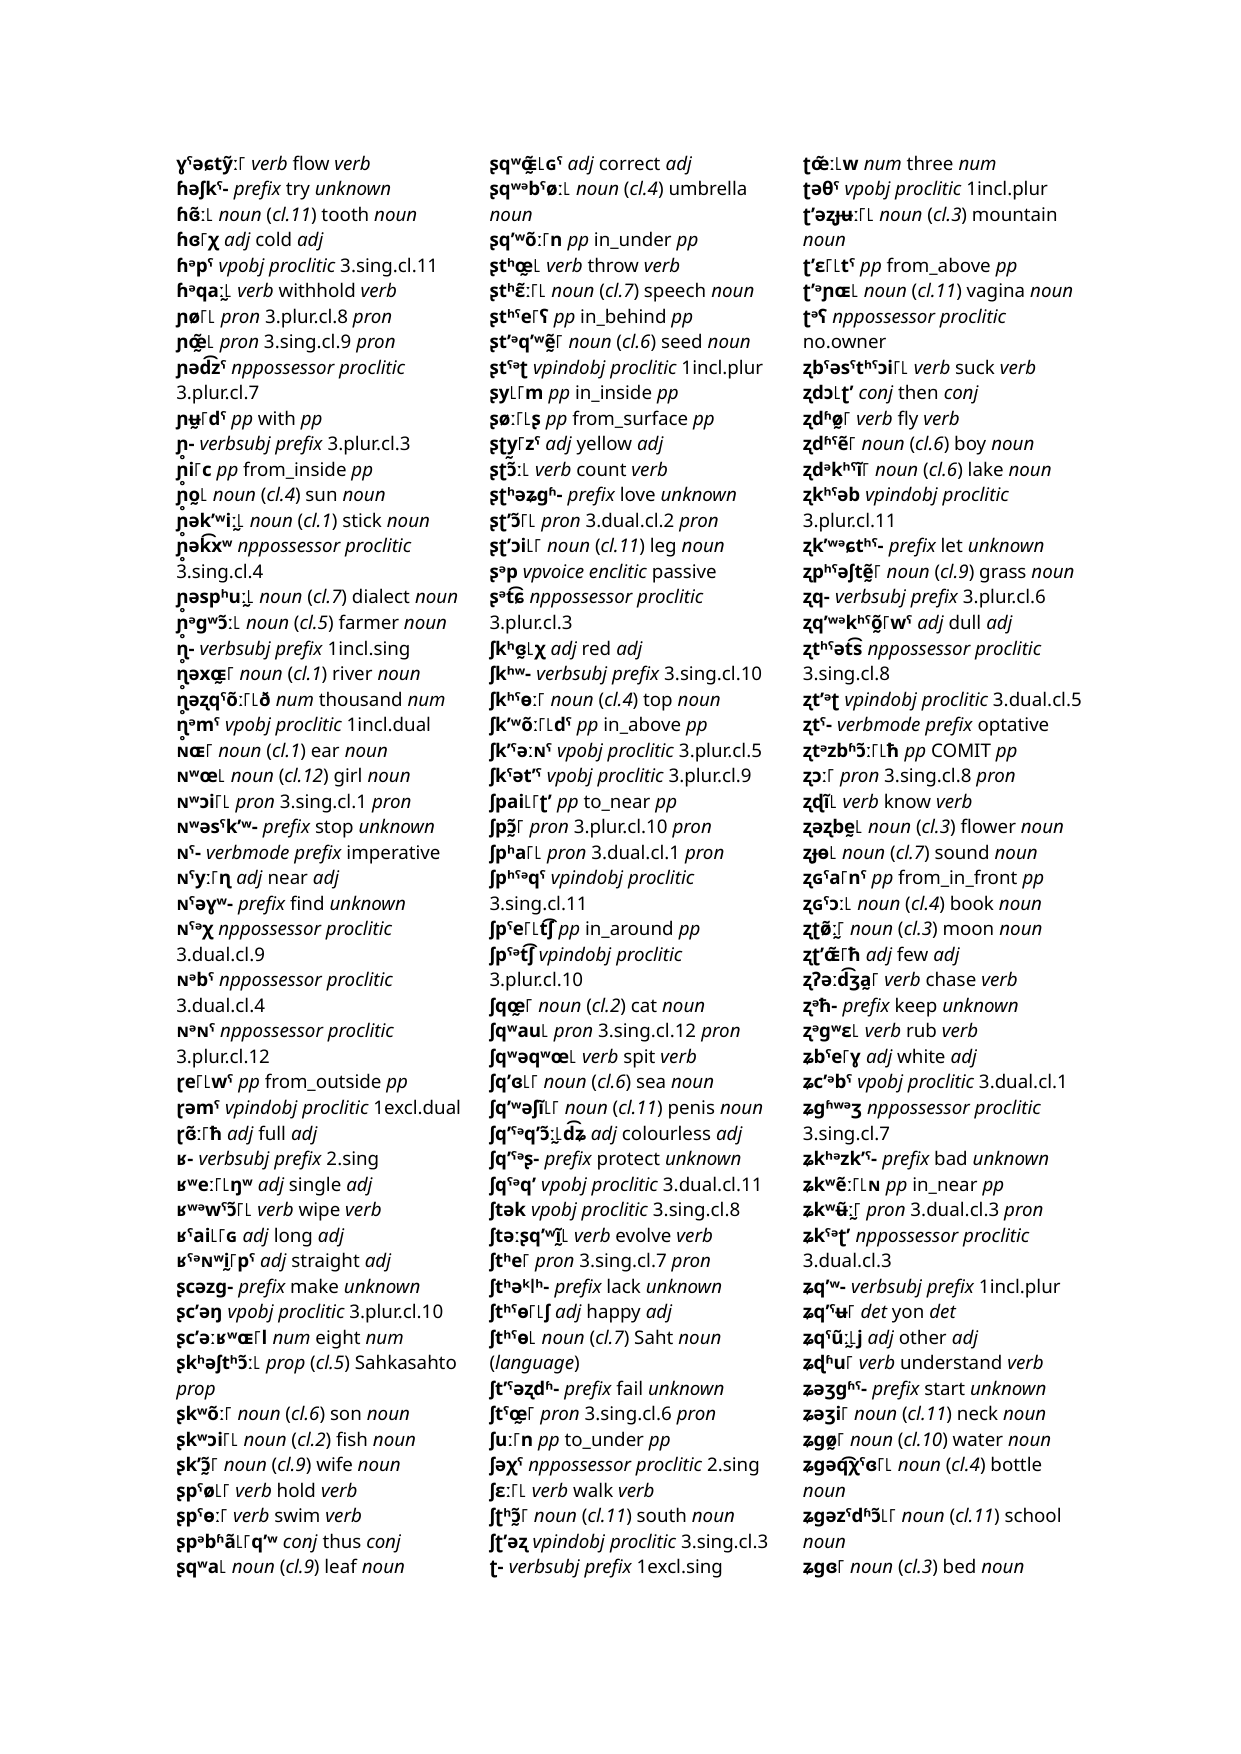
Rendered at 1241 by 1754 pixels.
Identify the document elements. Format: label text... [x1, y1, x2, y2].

text ʈœ̃ː꜖w num three num [803, 150, 1090, 176]
text ʃtəːʂqʼʷḭ̃꜖ verb evolve verb [489, 1222, 777, 1247]
text ʑɡəq͡χˤɞ꜒꜖ noun (cl.4) bottle noun [803, 1452, 1090, 1503]
text ɽəmˤ vpindobj proclitic 1excl.dual [176, 1094, 463, 1120]
text ɲʉ̰꜒dˤ pp with pp [176, 405, 463, 431]
text ʐʈø̃ː̰꜒ noun (cl.3) moon noun [803, 916, 1090, 941]
text ʑcʼᵊbˤ vpobj proclitic 3.dual.cl.1 [803, 1069, 1090, 1094]
text ɽɞ̃ː꜒ħ adj full adj [176, 1120, 463, 1145]
text ʃqʼˤᵊʂ- prefix protect unknown [489, 1145, 777, 1171]
text ɦəʃkˤ- prefix try unknown [176, 176, 463, 201]
text ʁˤai꜖꜒ɢ adj long adj [176, 1222, 463, 1247]
text ʑɡø̰꜒ noun (cl.10) water noun [803, 1426, 1090, 1452]
text ɴɶ꜒ noun (cl.1) ear noun [176, 737, 463, 762]
text ʐpʰˤəʃtḛ̃꜒ noun (cl.9) grass noun [803, 558, 1090, 584]
text ʑəʒɡʱˤ- prefix start unknown [803, 1375, 1090, 1401]
text ʂʈɔ̃ː꜖ verb count verb [489, 456, 777, 482]
text ʑəʒi꜒ noun (cl.11) neck noun [803, 1401, 1090, 1426]
text ʂtʰɛ̃ː꜒꜖ noun (cl.7) speech noun [489, 278, 777, 303]
text ʂpᵊbʱã꜖꜒qʼʷ conj thus conj [176, 1528, 463, 1554]
text ɽe꜒꜖wˤ pp from_outside pp [176, 1069, 463, 1094]
text ʃkˤətʼˤ vpobj proclitic 3.plur.cl.9 [489, 762, 777, 788]
text ʐɔː꜒ pron 3.sing.cl.8 pron [803, 762, 1090, 788]
text ʐdʱø̰꜒ verb fly verb [803, 405, 1090, 431]
text ʂcʼəŋ vpobj proclitic 3.plur.cl.10 [176, 1298, 463, 1324]
text ʃqʷau꜖ pron 3.sing.cl.12 pron [489, 1018, 777, 1043]
text ʑkʷẽː꜒꜖ɴ pp in_near pp [803, 1171, 1090, 1196]
text ʃpˤe꜒꜖t͡ʃ pp in_around pp [489, 916, 777, 941]
text ʑkˤᵊʈʼ nppossessor proclitic 3.dual.cl.3 [803, 1222, 1090, 1273]
text ɲ̥o̰꜖ noun (cl.4) sun noun [176, 482, 463, 507]
text ʃtək vpobj proclitic 3.sing.cl.8 [489, 1196, 777, 1222]
text ʑqˤũː̰꜖j adj other adj [803, 1324, 1090, 1349]
text ʃqʷəqʷœ꜖ verb spit verb [489, 1043, 777, 1069]
text ʂʈy̰꜒zˤ adj yellow adj [489, 431, 777, 456]
text ʂkʷɔi꜒꜖ noun (cl.2) fish noun [176, 1426, 463, 1452]
text ʐkʰˤəb vpindobj proclitic 3.plur.cl.11 [803, 482, 1090, 533]
text ɴˤəɣʷ- prefix find unknown [176, 890, 463, 916]
text ʐdɔ꜖ʈʼ conj then conj [803, 380, 1090, 405]
text ʁˤᵊɴʷḭ꜒pˤ adj straight adj [176, 1247, 463, 1273]
text ʂʈʼɔi꜖꜒ noun (cl.11) leg noun [489, 533, 777, 558]
text ʑɡəzˤdʱɔ̃꜖꜒ noun (cl.11) school noun [803, 1503, 1090, 1554]
text ʃkʰʷ- verbsubj prefix 3.sing.cl.10 [489, 660, 777, 686]
text ɳ̥- verbsubj prefix 1incl.sing [176, 635, 463, 660]
text ʃuː꜒n pp to_under pp [489, 1426, 777, 1452]
text ʂpˤø꜖꜒ verb hold verb [176, 1477, 463, 1503]
text ʑkʷʉ̃ː̰꜒ pron 3.dual.cl.3 pron [803, 1196, 1090, 1222]
text ʑqʼˤʉ꜒ det yon det [803, 1298, 1090, 1324]
text ʑkʰᵊzkʼˤ- prefix bad unknown [803, 1145, 1090, 1171]
text ʂtʰˤe꜒ʕ pp in_behind pp [489, 303, 777, 329]
text ʃtʰˤɵ꜖ noun (cl.7) Saht noun (language) [489, 1324, 777, 1375]
text ʐtˤ- verbmode prefix optative [803, 711, 1090, 737]
text ɴᵊbˤ nppossessor proclitic 3.dual.cl.4 [176, 967, 463, 1018]
text ɲ̥- verbsubj prefix 3.plur.cl.3 [176, 431, 463, 456]
text ʈəθˤ vpobj proclitic 1incl.plur [803, 176, 1090, 201]
text ʐq- verbsubj prefix 3.plur.cl.6 [803, 584, 1090, 609]
text ɲ̥əkʼʷiː̰꜖ noun (cl.1) stick noun [176, 507, 463, 533]
text ʐəʐbḛ꜖ noun (cl.3) flower noun [803, 813, 1090, 839]
text ʃtʰe꜒ pron 3.sing.cl.7 pron [489, 1247, 777, 1273]
text ʃpʰˤᵊqˤ vpindobj proclitic 3.sing.cl.11 [489, 864, 777, 916]
text ʃʈʼəʐ vpindobj proclitic 3.sing.cl.3 [489, 1528, 777, 1554]
text ʂøː꜒꜖ʂ pp from_surface pp [489, 405, 777, 431]
text ʂqʷɶ̰̃꜖ɢˤ adj correct adj [489, 150, 777, 176]
text ʐʔəːd͡ʒa̰꜒ verb chase verb [803, 967, 1090, 992]
text ɲəd͡zˤ nppossessor proclitic 3.plur.cl.7 [176, 354, 463, 405]
text ʈʼəʐɟʉː꜒꜖ noun (cl.3) mountain noun [803, 201, 1090, 252]
text ʃkʼʷõː꜒꜖dˤ pp in_above pp [489, 711, 777, 737]
text ʂᵊt͡ɕ nppossessor proclitic 3.plur.cl.3 [489, 584, 777, 635]
text ɳ̥əxɶ̰꜒ noun (cl.1) river noun [176, 660, 463, 686]
text ʂcəzɡ- prefix make unknown [176, 1273, 463, 1298]
text ɴˤyː꜒ɳ adj near adj [176, 864, 463, 890]
text ʑqʼʷ- verbsubj prefix 1incl.plur [803, 1273, 1090, 1298]
text ʐʈʼɶ̃꜒ħ adj few adj [803, 941, 1090, 967]
text ʃtʼˤəʐdʱ- prefix fail unknown [489, 1375, 777, 1401]
text ʐkʼʷᵊɕtʰˤ- prefix let unknown [803, 533, 1090, 558]
text ɴᵊɴˤ nppossessor proclitic 3.plur.cl.12 [176, 1018, 463, 1069]
text ʃpai꜖꜒ʈʼ pp to_near pp [489, 788, 777, 813]
text ʑbˤe꜒ɣ adj white adj [803, 1043, 1090, 1069]
text ɣˤəɕtỹː꜒ verb flow verb [176, 150, 463, 176]
text ʂtˤᵊʈ vpindobj proclitic 1incl.plur [489, 354, 777, 380]
text ʂcʼəːʁʷɶ꜒l num eight num [176, 1324, 463, 1349]
text ɳ̥əʐqˤõː꜒꜖ð num thousand num [176, 686, 463, 711]
text ʂqʷa꜖ noun (cl.9) leaf noun [176, 1554, 463, 1579]
text ʑɡɞ꜒ noun (cl.3) bed noun [803, 1554, 1090, 1579]
text ʃəχˤ nppossessor proclitic 2.sing [489, 1452, 777, 1477]
text ɳ̥ᵊmˤ vpobj proclitic 1incl.dual [176, 711, 463, 737]
text ʃkʼˤəːɴˤ vpobj proclitic 3.plur.cl.5 [489, 737, 777, 762]
text ɦɞ꜒χ adj cold adj [176, 227, 463, 252]
text ʂʈʼɔ̃꜒꜖ pron 3.dual.cl.2 pron [489, 507, 777, 533]
text ʁ- verbsubj prefix 2.sing [176, 1145, 463, 1171]
text ʂqʼʷõː꜒n pp in_under pp [489, 227, 777, 252]
text ʐtᵊzbʱɔ̃ː꜒꜖ħ pp COMIT pp [803, 737, 1090, 762]
text ɲ̥əspʰuː̰꜖ noun (cl.7) dialect noun [176, 584, 463, 609]
text ɲœ̰̃꜖ pron 3.sing.cl.9 pron [176, 329, 463, 354]
text ʐdᵊkʰˤĩ꜒ noun (cl.6) lake noun [803, 456, 1090, 482]
text ʐɢˤɔː꜖ noun (cl.4) book noun [803, 890, 1090, 916]
text ʁʷeː꜒꜖ŋʷ adj single adj [176, 1171, 463, 1196]
text ʃqʼʷəʃĩ꜖꜒ noun (cl.11) penis noun [489, 1094, 777, 1120]
text ɲ̥ᵊɡʷɔ̃ː꜖ noun (cl.5) farmer noun [176, 609, 463, 635]
text ʐɟɵ꜖ noun (cl.7) sound noun [803, 839, 1090, 864]
text ʂy꜖꜒m pp in_inside pp [489, 380, 777, 405]
text ʐᵊɡʷɛ꜖ verb rub verb [803, 1018, 1090, 1043]
text ʂᵊp vpvoice enclitic passive [489, 558, 777, 584]
text ʃɛː꜒꜖ verb walk verb [489, 1477, 777, 1503]
text ʃpˤᵊt͡ʃ vpindobj proclitic 3.plur.cl.10 [489, 941, 777, 992]
text ɦᵊqaː̰꜖ verb withhold verb [176, 278, 463, 303]
text ɲ̥ək͡xʷ nppossessor proclitic 3.sing.cl.4 [176, 533, 463, 584]
text ʈʼᵊɲɶ꜖ noun (cl.11) vagina noun [803, 278, 1090, 303]
text ʂqʷᵊbˤøː꜖ noun (cl.4) umbrella noun [489, 176, 777, 227]
text ʂʈʰəʑɡʱ- prefix love unknown [489, 482, 777, 507]
text ʈ- verbsubj prefix 1excl.sing [489, 1554, 777, 1579]
text ʂtʰœ̰꜖ verb throw verb [489, 252, 777, 278]
text ʃqœ̰꜒ noun (cl.2) cat noun [489, 992, 777, 1018]
text ʃpɔ̰̃꜒ pron 3.plur.cl.10 pron [489, 813, 777, 839]
text ʃpʰa꜒꜖ pron 3.dual.cl.1 pron [489, 839, 777, 864]
text ʃʈʰɔ̰̃꜒ noun (cl.11) south noun [489, 1503, 777, 1528]
text ʐᵊħ- prefix keep unknown [803, 992, 1090, 1018]
text ʐtʰˤət͡s nppossessor proclitic 3.sing.cl.8 [803, 635, 1090, 686]
text ʃtʰəᵏǀʰ- prefix lack unknown [489, 1273, 777, 1298]
text ʐtʼᵊʈ vpindobj proclitic 3.dual.cl.5 [803, 686, 1090, 711]
text ʂkʷõː꜒ noun (cl.6) son noun [176, 1401, 463, 1426]
text ʐdʱˤẽ꜒ noun (cl.6) boy noun [803, 431, 1090, 456]
text ɴʷəsˤkʼʷ- prefix stop unknown [176, 813, 463, 839]
text ʈᵊʕ nppossessor proclitic no.owner [803, 303, 1090, 354]
text ʃtˤœ̰꜒ pron 3.sing.cl.6 pron [489, 1401, 777, 1426]
text ʐbˤəsˤtʰˤɔi꜒꜖ verb suck verb [803, 354, 1090, 380]
text ʈʼɛ꜒꜖tˤ pp from_above pp [803, 252, 1090, 278]
text ʁʷᵊwˤɔ̃꜒꜖ verb wipe verb [176, 1196, 463, 1222]
text ʂkʼɔ̰̃꜒ noun (cl.9) wife noun [176, 1452, 463, 1477]
text ʂtʼᵊqʼʷḛ̃꜒ noun (cl.6) seed noun [489, 329, 777, 354]
text ʃkʰˤɵː꜒ noun (cl.4) top noun [489, 686, 777, 711]
text ʐɢˤa꜒nˤ pp from_in_front pp [803, 864, 1090, 890]
text ɴʷœ꜖ noun (cl.12) girl noun [176, 762, 463, 788]
text ʃqʼˤᵊqʼɔ̃ː̰꜖d͡ʑ adj colourless adj [489, 1120, 777, 1145]
text ʐqʼʷᵊkʰˤõ̰꜒wˤ adj dull adj [803, 609, 1090, 635]
text ɲø꜒꜖ pron 3.plur.cl.8 pron [176, 303, 463, 329]
text ɦɞ̃ː꜖ noun (cl.11) tooth noun [176, 201, 463, 227]
text ʂkʰəʃtʰɔ̃ː꜖ prop (cl.5) Sahkasahto prop [176, 1349, 463, 1401]
text ʑɖʱu꜒ verb understand verb [803, 1349, 1090, 1375]
text ʐɖĩ꜖ verb know verb [803, 788, 1090, 813]
text ɴˤ- verbmode prefix imperative [176, 839, 463, 864]
text ɦᵊpˤ vpobj proclitic 3.sing.cl.11 [176, 252, 463, 278]
text ɴˤᵊχ nppossessor proclitic 3.dual.cl.9 [176, 916, 463, 967]
text ɲ̥i꜒c pp from_inside pp [176, 456, 463, 482]
text ɴʷɔi꜒꜖ pron 3.sing.cl.1 pron [176, 788, 463, 813]
text ʃtʰˤɵ꜒꜖ʃ adj happy adj [489, 1298, 777, 1324]
text ʂpˤɵː꜒ verb swim verb [176, 1503, 463, 1528]
text ʃkʰɞ̰꜖χ adj red adj [489, 635, 777, 660]
text ʃqˤᵊqʼ vpobj proclitic 3.dual.cl.11 [489, 1171, 777, 1196]
text ʃqʼɞ꜖꜒ noun (cl.6) sea noun [489, 1069, 777, 1094]
text ʑɡʱʷᵊʒ nppossessor proclitic 3.sing.cl.7 [803, 1094, 1090, 1145]
